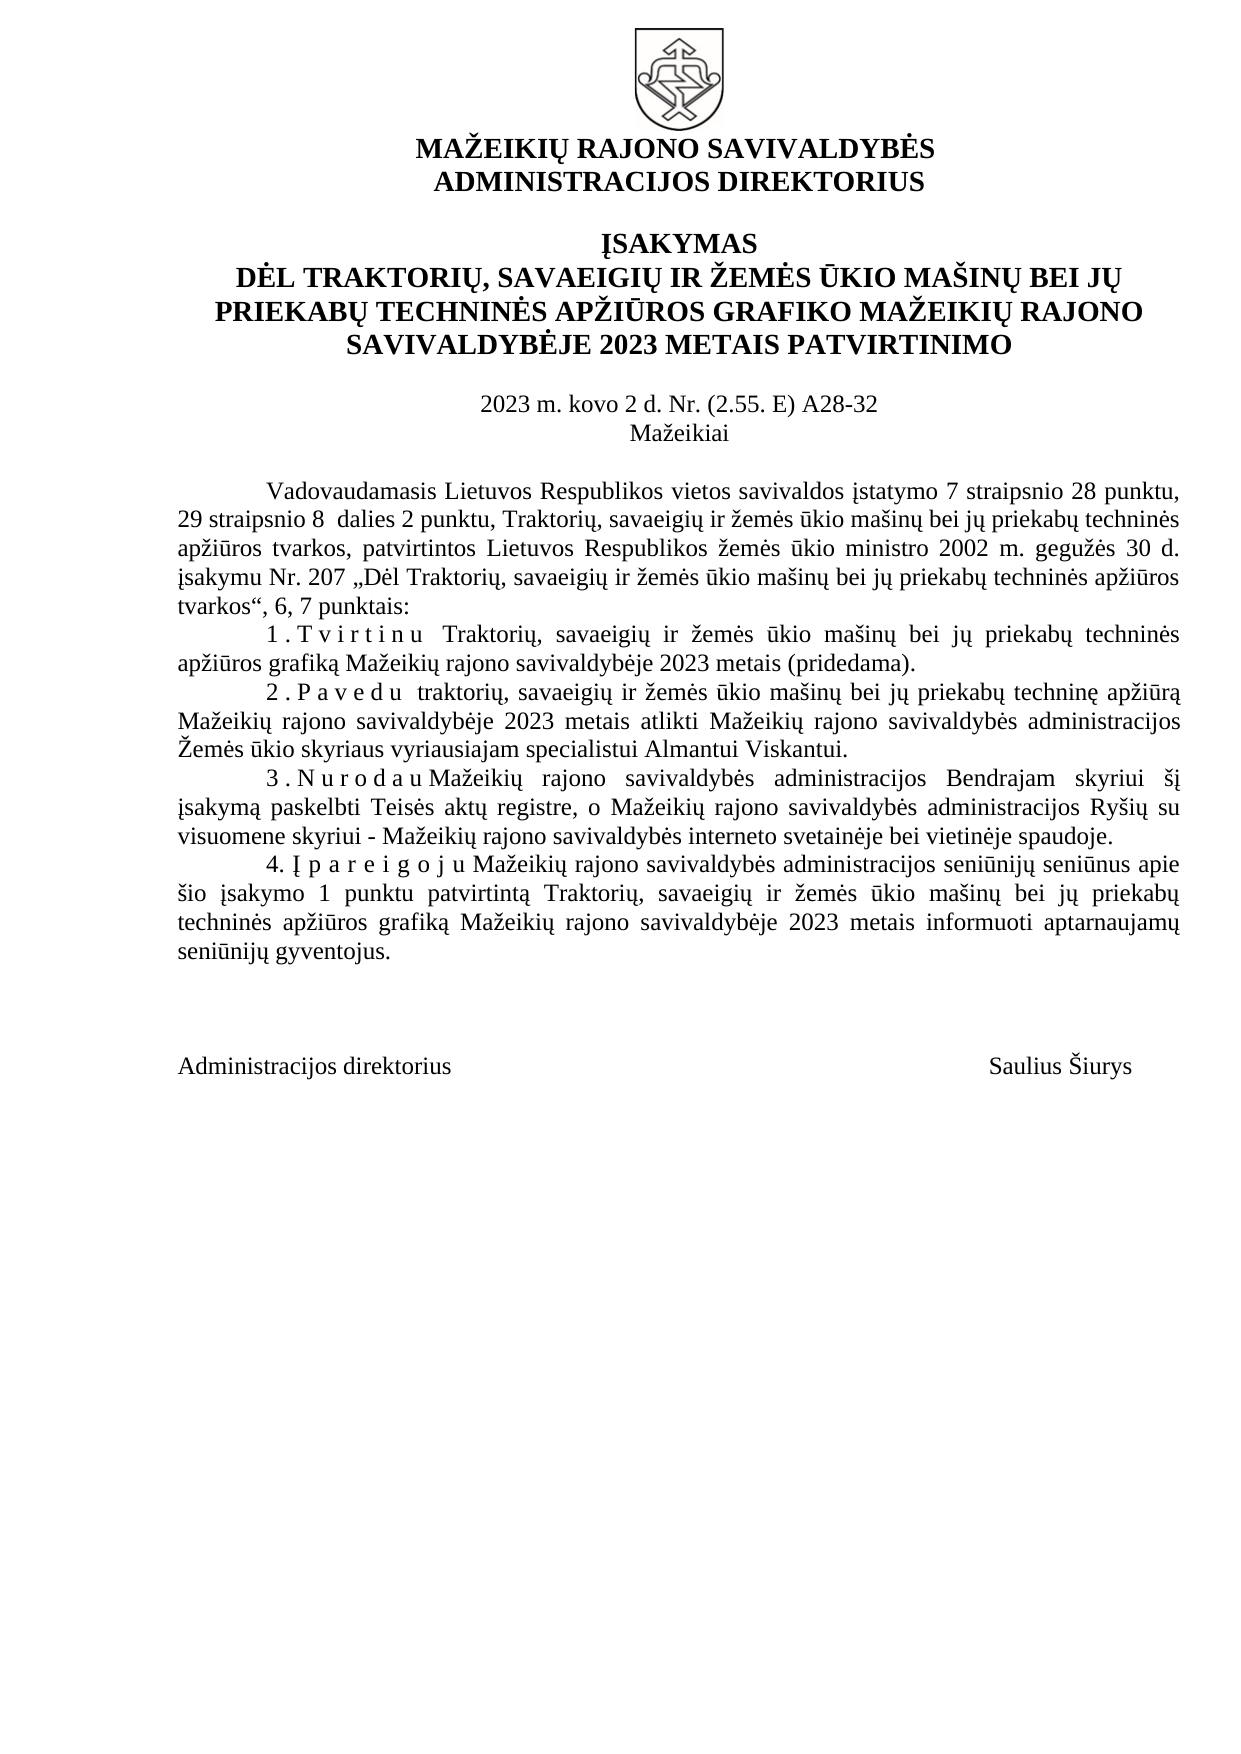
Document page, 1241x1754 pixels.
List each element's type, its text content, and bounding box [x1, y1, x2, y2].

text Mažeikių rajono savivaldybės [177, 131, 1181, 164]
text Mažeikiai [177, 418, 1181, 447]
text Vadovaudamasis Lietuvos Respublikos vietos savivaldos įstatymo 7 straipsnio 28 punktu, 29 straipsnio 8 dalies 2 punktu, Traktorių, savaeigių ir žemės ūkio mašinų bei jų priekabų techninės apžiūros tvarkos, patvirtintos Lietuvos Respublikos žemės ūkio ministro 2002 m. gegužės 30 d. įsakymu Nr. 207 „Dėl Traktorių, savaeigių ir žemės ūkio mašinų bei jų priekabų techninės apžiūros tvarkos“, 6, 7 punktais: [177, 476, 1181, 619]
text 1.Tvirtinu Traktorių, savaeigių ir žemės ūkio mašinų bei jų priekabų techninės apžiūros grafiką Mažeikių rajono savivaldybėje 2023 metais (pridedama). [177, 619, 1181, 677]
text 2023 m. kovo 2 d. Nr. (2.55. E) A28-32 [177, 389, 1181, 418]
text 2.Pavedu traktorių, savaeigių ir žemės ūkio mašinų bei jų priekabų techninę apžiūrą Mažeikių rajono savivaldybėje 2023 metais atlikti Mažeikių rajono savivaldybės administracijos Žemės ūkio skyriaus vyriausiajam specialistui Almantui Viskantui. [177, 677, 1181, 763]
text administraCIJOS DIREKTORIUS [177, 164, 1181, 198]
text ĮSAKYMAS [177, 227, 1181, 260]
text 4. Į p a r e i g o j u Mažeikių rajono savivaldybės administracijos seniūnijų seniūnus apie šio įsakymo 1 punktu patvirtintą Traktorių, savaeigių ir žemės ūkio mašinų bei jų priekabų techninės apžiūros grafiką Mažeikių rajono savivaldybėje 2023 metais informuoti aptarnaujamų seniūnijų gyventojus. [177, 849, 1181, 964]
text DĖL TRAKTORIŲ, SAVAEIGIŲ IR ŽEMĖS ŪKIO MAŠINŲ BEI JŲ PRIEKABŲ TECHNINĖS APŽIŪROS GRAFIKO MAŽEIKIŲ RAJONO SAVIVALDYBĖJE 2023 METAIS PATVIRTINIMO [177, 260, 1181, 361]
text Administracijos direktorius Saulius Šiurys [177, 1051, 1181, 1079]
text 3.NurodauMažeikių rajono savivaldybės administracijos Bendrajam skyriui šį įsakymą paskelbti Teisės aktų registre, o Mažeikių rajono savivaldybės administracijos Ryšių su visuomene skyriui - Mažeikių rajono savivaldybės interneto svetainėje bei vietinėje spaudoje. [177, 763, 1181, 849]
